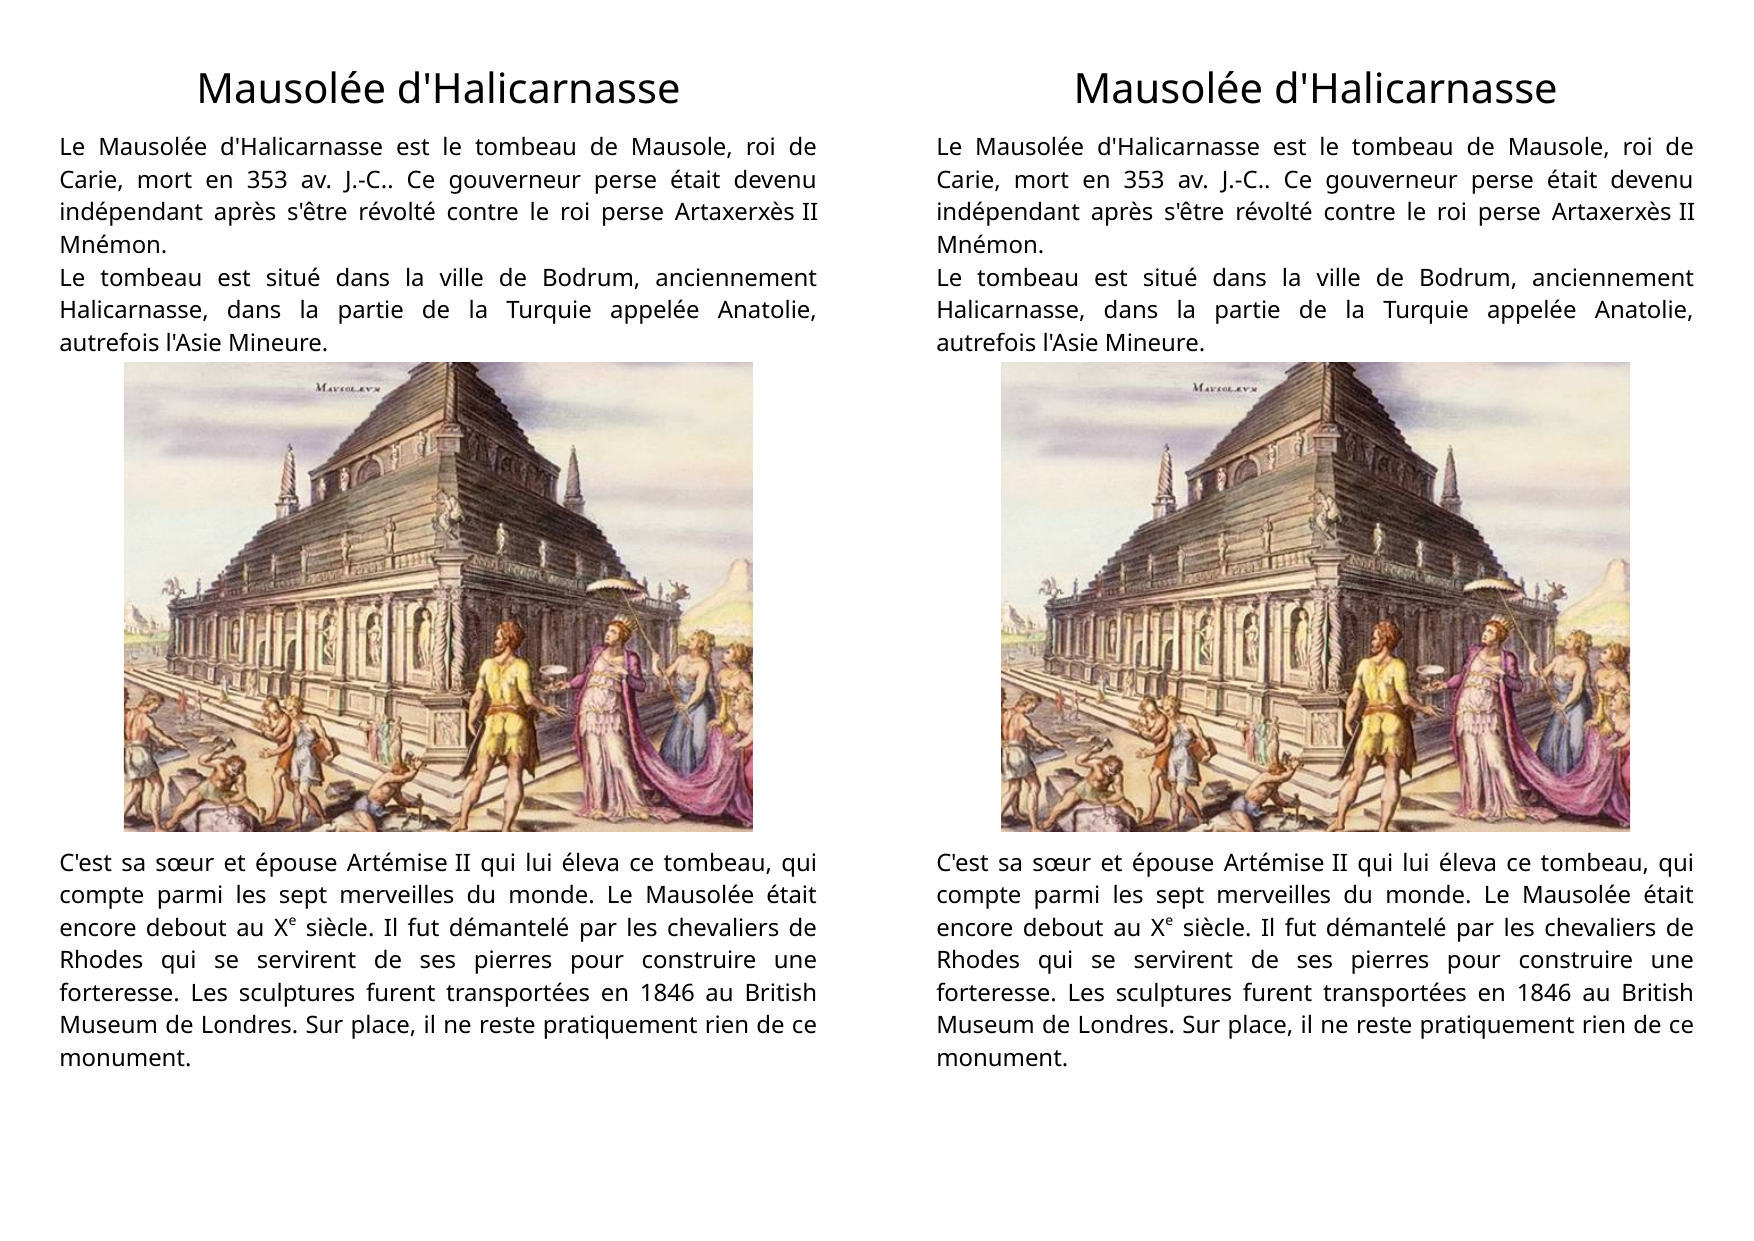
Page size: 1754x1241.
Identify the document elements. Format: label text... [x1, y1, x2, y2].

text C'est sa sœur et épouse Artémise II qui lui éleva ce tombeau, qui compte parmi les sept merveilles du monde. Le Mausolée était encore debout au Xe siècle. Il fut démantelé par les chevaliers de Rhodes qui se servirent de ses pierres pour construire une forteresse. Les sculptures furent transportées en 1846 au British Museum de Londres. Sur place, il ne reste pratiquement rien de ce monument. [59, 845, 818, 1073]
text Mausolée d'Halicarnasse [59, 59, 818, 116]
picture [1001, 362, 1630, 832]
picture [123, 362, 753, 832]
text Mausolée d'Halicarnasse [936, 59, 1695, 116]
text C'est sa sœur et épouse Artémise II qui lui éleva ce tombeau, qui compte parmi les sept merveilles du monde. Le Mausolée était encore debout au Xe siècle. Il fut démantelé par les chevaliers de Rhodes qui se servirent de ses pierres pour construire une forteresse. Les sculptures furent transportées en 1846 au British Museum de Londres. Sur place, il ne reste pratiquement rien de ce monument. [936, 845, 1695, 1073]
text Le Mausolée d'Halicarnasse est le tombeau de Mausole, roi de Carie, mort en 353 av. J.-C.. Ce gouverneur perse était devenu indépendant après s'être révolté contre le roi perse Artaxerxès II Mnémon. [936, 130, 1695, 260]
text Le Mausolée d'Halicarnasse est le tombeau de Mausole, roi de Carie, mort en 353 av. J.-C.. Ce gouverneur perse était devenu indépendant après s'être révolté contre le roi perse Artaxerxès II Mnémon. [59, 130, 818, 260]
text Le tombeau est situé dans la ville de Bodrum, anciennement Halicarnasse, dans la partie de la Turquie appelée Anatolie, autrefois l'Asie Mineure. [936, 260, 1695, 358]
text Le tombeau est situé dans la ville de Bodrum, anciennement Halicarnasse, dans la partie de la Turquie appelée Anatolie, autrefois l'Asie Mineure. [59, 260, 818, 358]
